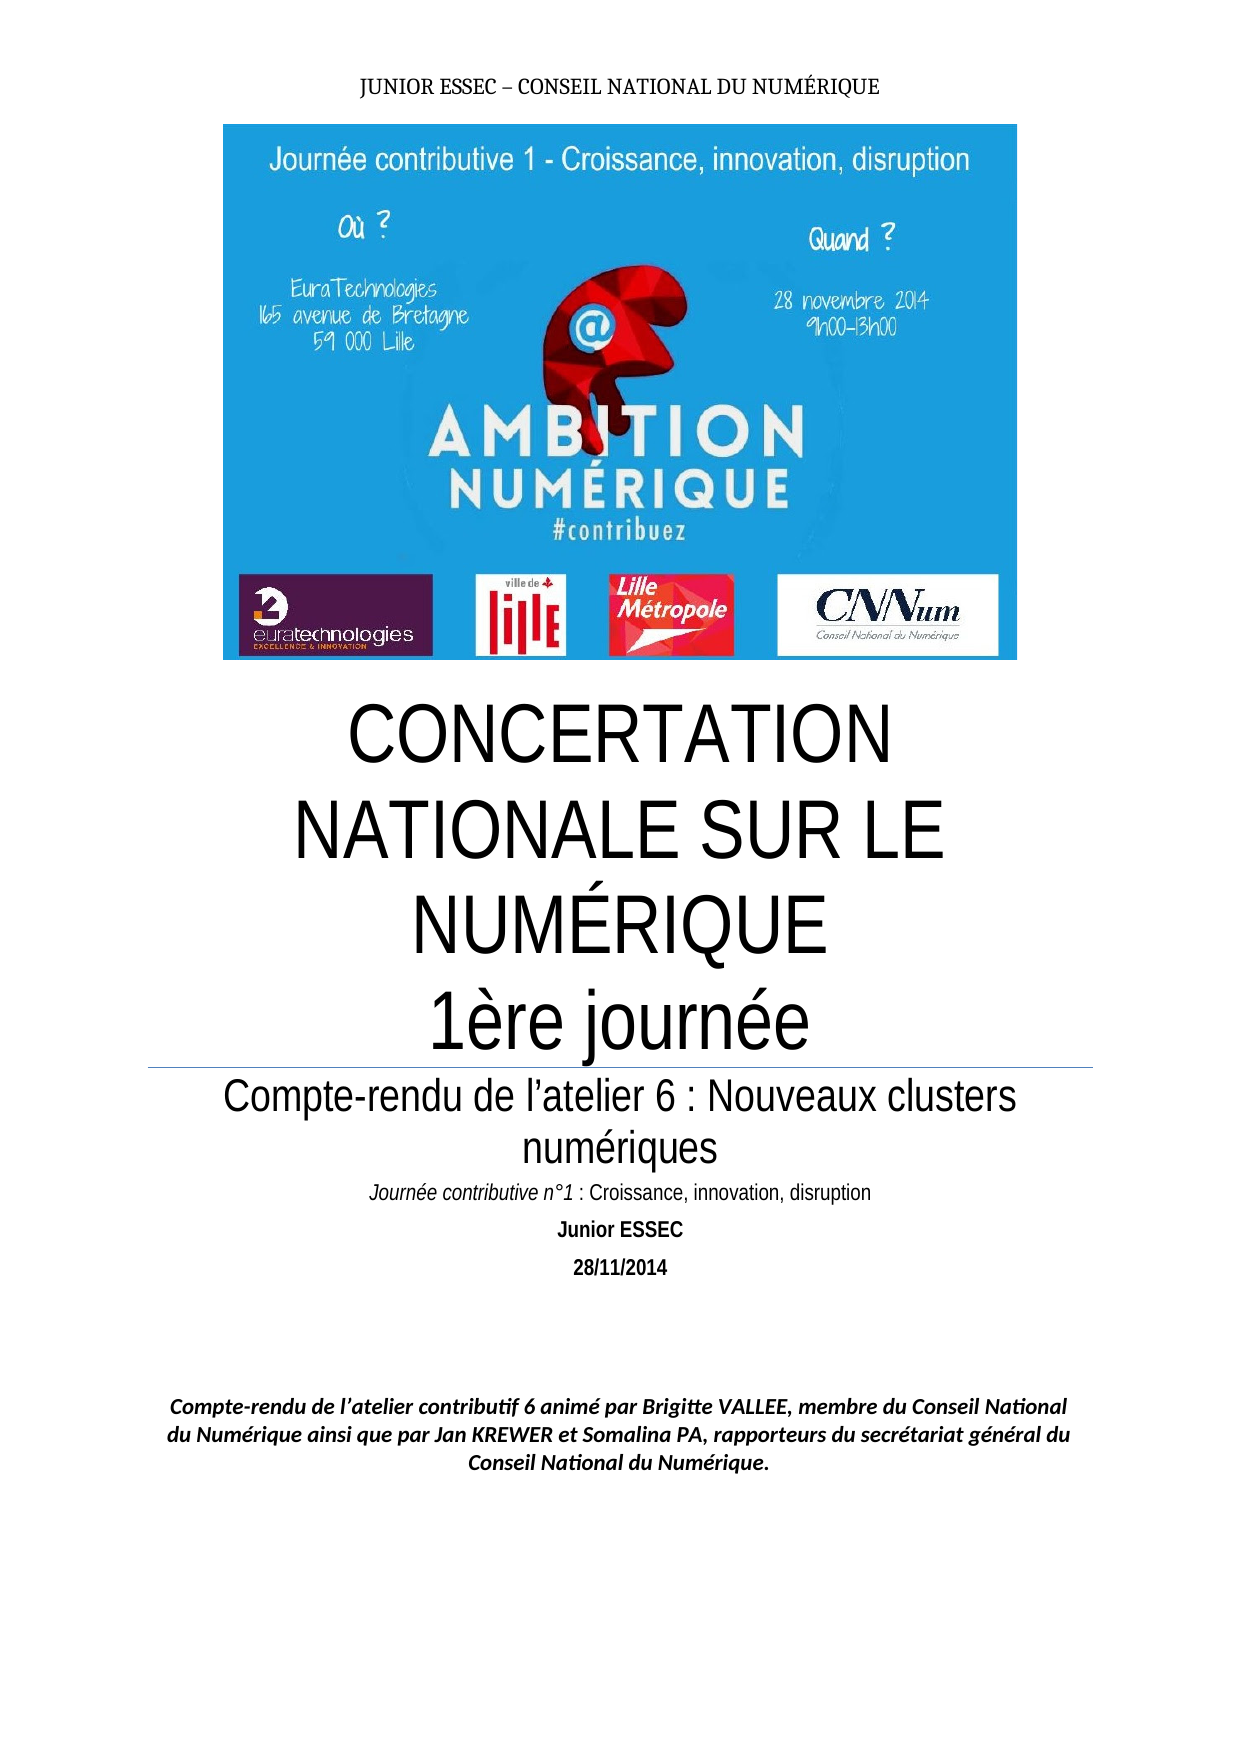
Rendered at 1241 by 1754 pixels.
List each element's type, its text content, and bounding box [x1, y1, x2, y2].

table_header Compte-rendu de l’atelier contributif 6 animé par Brigitte VALLEE, membre du Conseil National du Numérique ainsi que par Jan KREWER et Somalina PA, rapporteurs du secrétariat général du Conseil National du Numérique. [148, 1392, 1093, 1476]
table_cell Compte-rendu de l’atelier 6 : Nouveaux clusters numériques [148, 1068, 1093, 1173]
table_cell CONCERTATION NATIONALE SUR LE NUMÉRIQUE 1ère journée [148, 685, 1093, 1067]
table_cell Journée contributive n°1 : Croissance, innovation, disruption [148, 1174, 1093, 1211]
table_cell Junior ESSEC [148, 1211, 1093, 1248]
table_header Junior ESSEC – Conseil national DU NUMÉRIQUE [148, 74, 1093, 685]
table_cell 28/11/2014 [148, 1249, 1093, 1286]
